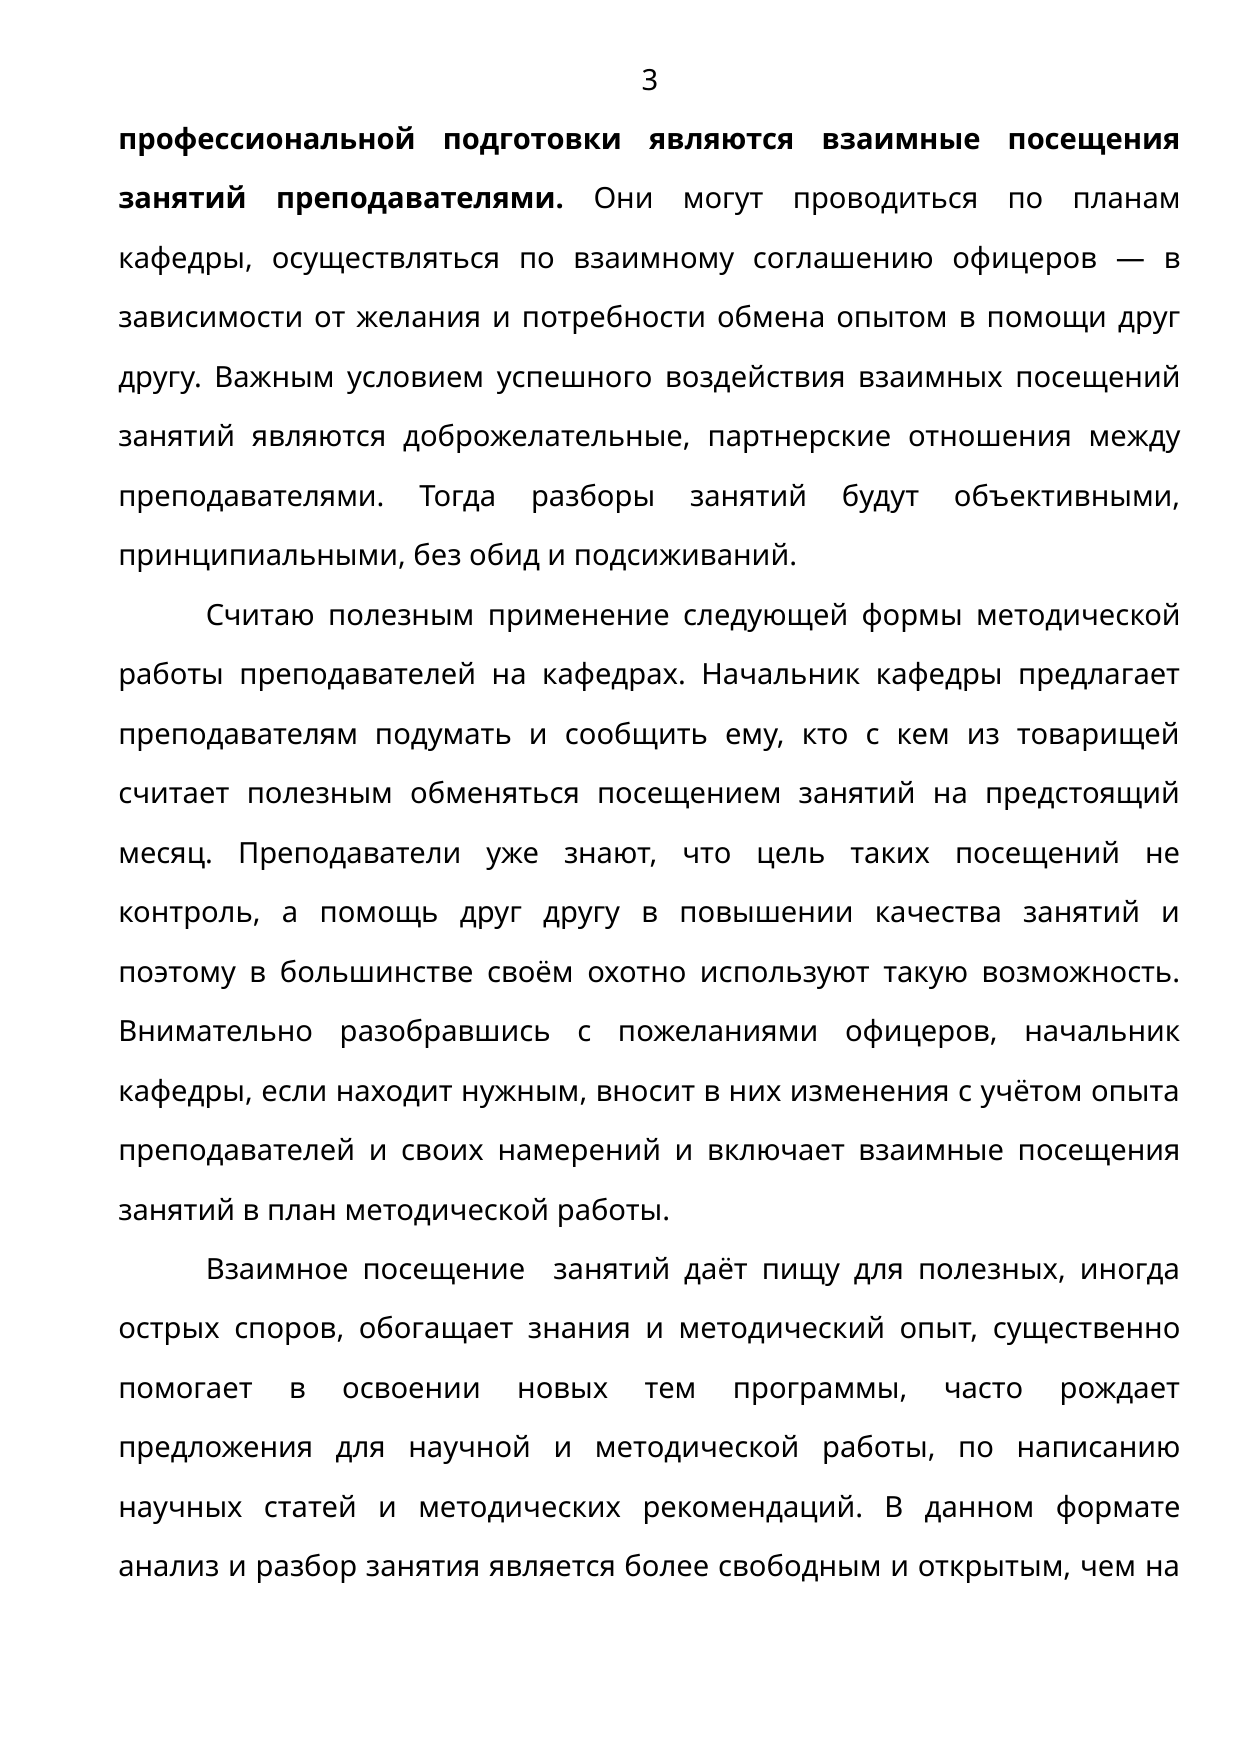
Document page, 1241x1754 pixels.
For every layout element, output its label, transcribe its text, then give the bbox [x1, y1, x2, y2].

text профессиональной подготовки являются взаимные посещения занятий преподавателями. Они могут проводиться по планам кафедры, осуществляться по взаимному соглашению офицеров — в зависимости от желания и потребности обмена опытом в помощи друг другу. Важным условием успешного воздействия взаимных посещений занятий являются доброжелательные, партнерские отношения между преподавателями. Тогда разборы занятий будут объективными, принципиальными, без обид и подсиживаний. [118, 118, 1181, 574]
text Взаимное посещение занятий даёт пищу для полезных, иногда острых споров, обогащает знания и методический опыт, существенно помогает в освоении новых тем программы, часто рождает предложения для научной и методической работы, по написанию научных статей и методических рекомендаций. В данном формате анализ и разбор занятия является более свободным и открытым, чем на [118, 1248, 1181, 1585]
text Считаю полезным применение следующей формы методической работы преподавателей на кафедрах. Начальник кафедры предлагает преподавателям подумать и сообщить ему, кто с кем из товарищей считает полезным обменяться посещением занятий на предстоящий месяц. Преподаватели уже знают, что цель таких посещений не контроль, а помощь друг другу в повышении качества занятий и поэтому в большинстве своём охотно используют такую возможность. Внимательно разобравшись с пожеланиями офицеров, начальник кафедры, если находит нужным, вносит в них изменения с учётом опыта преподавателей и своих намерений и включает взаимные посещения занятий в план методической работы. [118, 594, 1181, 1228]
